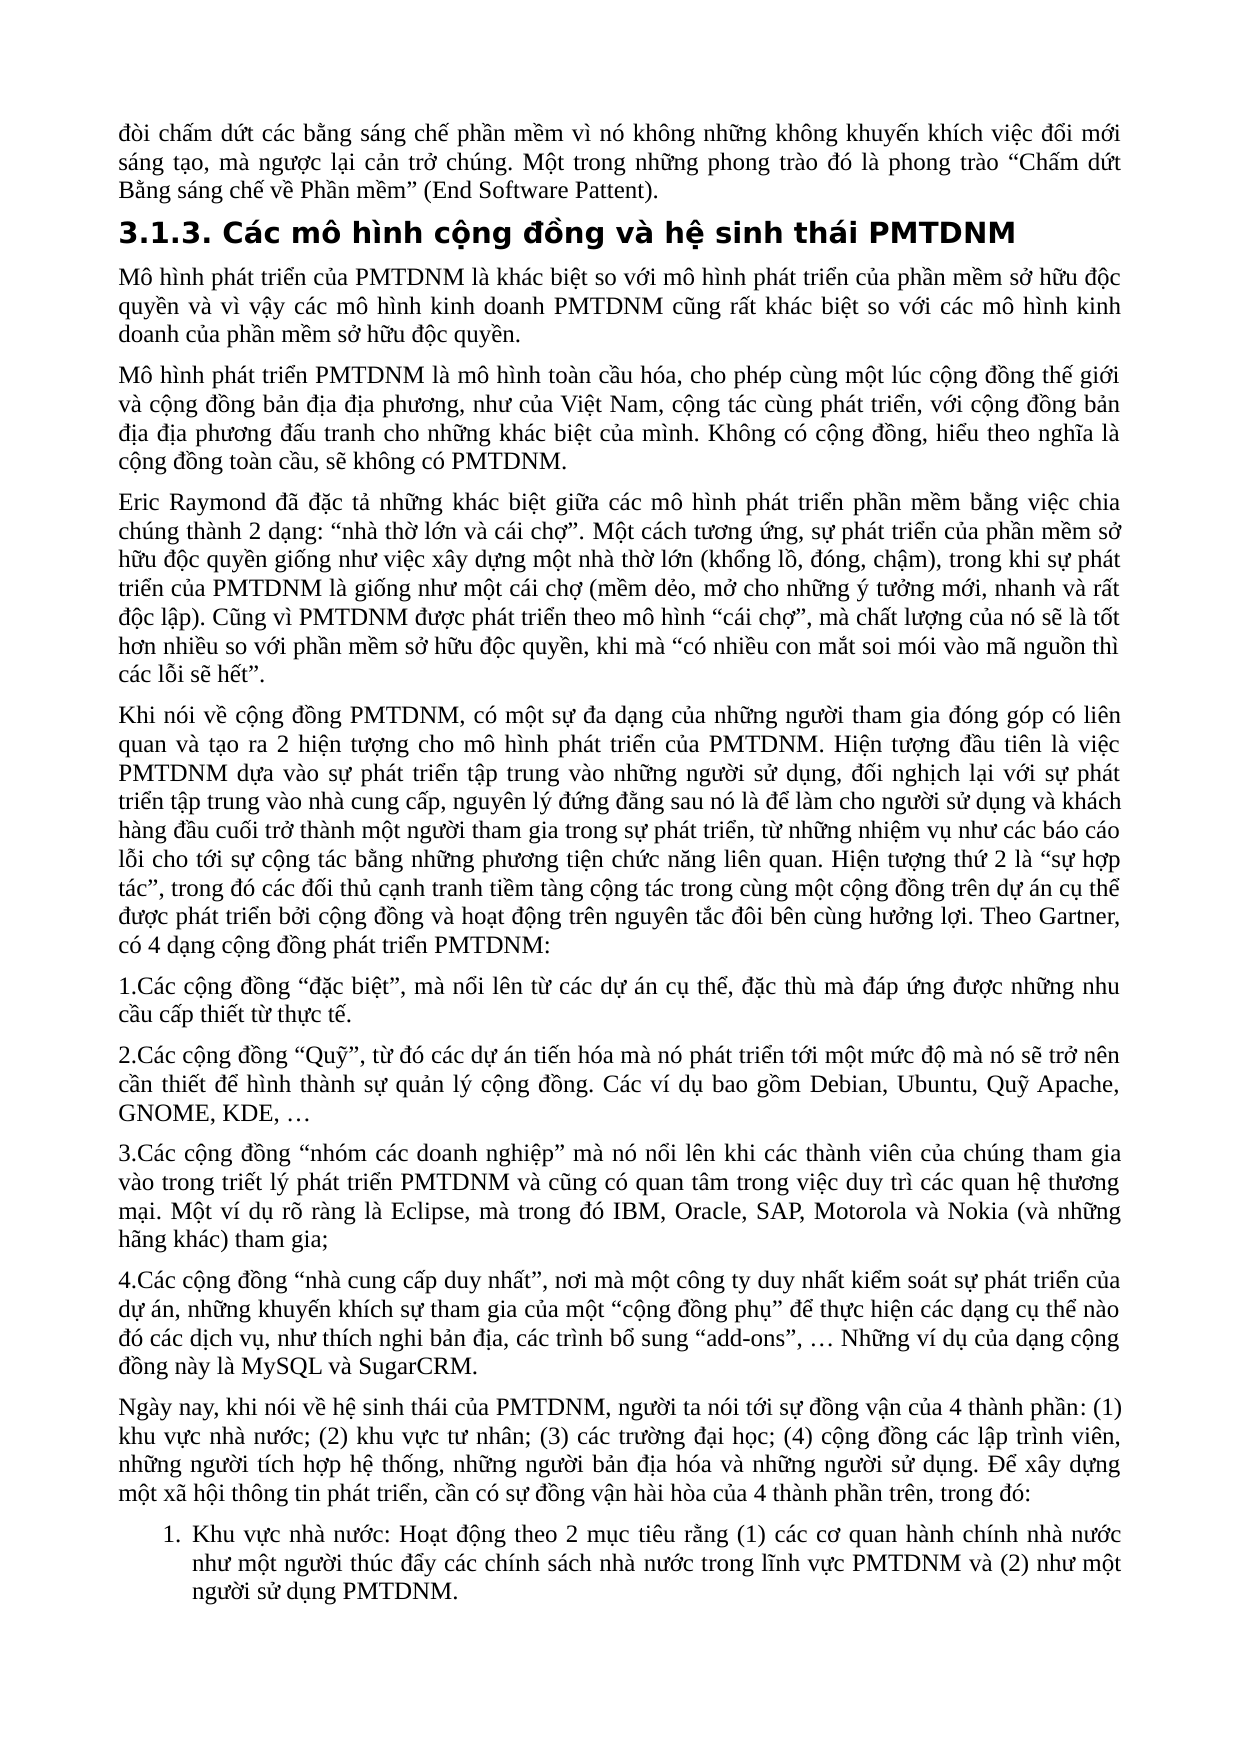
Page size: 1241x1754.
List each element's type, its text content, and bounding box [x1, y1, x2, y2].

text Mô hình phát triển PMTDNM là mô hình toàn cầu hóa, cho phép cùng một lúc cộng đồng thế giới và cộng đồng bản địa địa phương, như của Việt Nam, cộng tác cùng phát triển, với cộng đồng bản địa địa phương đấu tranh cho những khác biệt của mình. Không có cộng đồng, hiểu theo nghĩa là cộng đồng toàn cầu, sẽ không có PMTDNM. [118, 360, 1122, 475]
subtitle 3.1.3. Các mô hình cộng đồng và hệ sinh thái PMTDNM [118, 216, 1122, 250]
list Các cộng đồng “nhà cung cấp duy nhất”, nơi mà một công ty duy nhất kiểm soát sự phát triển của dự án, những khuyến khích sự tham gia của một “cộng đồng phụ” để thực hiện các dạng cụ thể nào đó các dịch vụ, như thích nghi bản địa, các trình bổ sung “add-ons”, … Những ví dụ của dạng cộng đồng này là MySQL và SugarCRM. [118, 1265, 1122, 1380]
list Các cộng đồng “nhóm các doanh nghiệp” mà nó nổi lên khi các thành viên của chúng tham gia vào trong triết lý phát triển PMTDNM và cũng có quan tâm trong việc duy trì các quan hệ thương mại. Một ví dụ rõ ràng là Eclipse, mà trong đó IBM, Oracle, SAP, Motorola và Nokia (và những hãng khác) tham gia; [118, 1138, 1122, 1253]
text Eric Raymond đã đặc tả những khác biệt giữa các mô hình phát triển phần mềm bằng việc chia chúng thành 2 dạng: “nhà thờ lớn và cái chợ”. Một cách tương ứng, sự phát triển của phần mềm sở hữu độc quyền giống như việc xây dựng một nhà thờ lớn (khổng lồ, đóng, chậm), trong khi sự phát triển của PMTDNM là giống như một cái chợ (mềm dẻo, mở cho những ý tưởng mới, nhanh và rất độc lập). Cũng vì PMTDNM được phát triển theo mô hình “cái chợ”, mà chất lượng của nó sẽ là tốt hơn nhiều so với phần mềm sở hữu độc quyền, khi mà “có nhiều con mắt soi mói vào mã nguồn thì các lỗi sẽ hết”. [118, 487, 1122, 688]
text đòi chấm dứt các bằng sáng chế phần mềm vì nó không những không khuyến khích việc đổi mới sáng tạo, mà ngược lại cản trở chúng. Một trong những phong trào đó là phong trào “Chấm dứt Bằng sáng chế về Phần mềm” (End Software Pattent). [118, 118, 1122, 204]
text Ngày nay, khi nói về hệ sinh thái của PMTDNM, người ta nói tới sự đồng vận của 4 thành phần: (1) khu vực nhà nước; (2) khu vực tư nhân; (3) các trường đại học; (4) cộng đồng các lập trình viên, những người tích hợp hệ thống, những người bản địa hóa và những người sử dụng. Để xây dựng một xã hội thông tin phát triển, cần có sự đồng vận hài hòa của 4 thành phần trên, trong đó: [118, 1392, 1122, 1507]
list Khu vực nhà nước: Hoạt động theo 2 mục tiêu rằng (1) các cơ quan hành chính nhà nước như một người thúc đẩy các chính sách nhà nước trong lĩnh vực PMTDNM và (2) như một người sử dụng PMTDNM. [162, 1519, 1122, 1605]
text Mô hình phát triển của PMTDNM là khác biệt so với mô hình phát triển của phần mềm sở hữu độc quyền và vì vậy các mô hình kinh doanh PMTDNM cũng rất khác biệt so với các mô hình kinh doanh của phần mềm sở hữu độc quyền. [118, 262, 1122, 348]
list Các cộng đồng “Quỹ”, từ đó các dự án tiến hóa mà nó phát triển tới một mức độ mà nó sẽ trở nên cần thiết để hình thành sự quản lý cộng đồng. Các ví dụ bao gồm Debian, Ubuntu, Quỹ Apache, GNOME, KDE, … [118, 1040, 1122, 1126]
list Các cộng đồng “đặc biệt”, mà nổi lên từ các dự án cụ thể, đặc thù mà đáp ứng được những nhu cầu cấp thiết từ thực tế. [118, 971, 1122, 1028]
text Khi nói về cộng đồng PMTDNM, có một sự đa dạng của những người tham gia đóng góp có liên quan và tạo ra 2 hiện tượng cho mô hình phát triển của PMTDNM. Hiện tượng đầu tiên là việc PMTDNM dựa vào sự phát triển tập trung vào những người sử dụng, đối nghịch lại với sự phát triển tập trung vào nhà cung cấp, nguyên lý đứng đằng sau nó là để làm cho người sử dụng và khách hàng đầu cuối trở thành một người tham gia trong sự phát triển, từ những nhiệm vụ như các báo cáo lỗi cho tới sự cộng tác bằng những phương tiện chức năng liên quan. Hiện tượng thứ 2 là “sự hợp tác”, trong đó các đối thủ cạnh tranh tiềm tàng cộng tác trong cùng một cộng đồng trên dự án cụ thể được phát triển bởi cộng đồng và hoạt động trên nguyên tắc đôi bên cùng hưởng lợi. Theo Gartner, có 4 dạng cộng đồng phát triển PMTDNM: [118, 700, 1122, 959]
